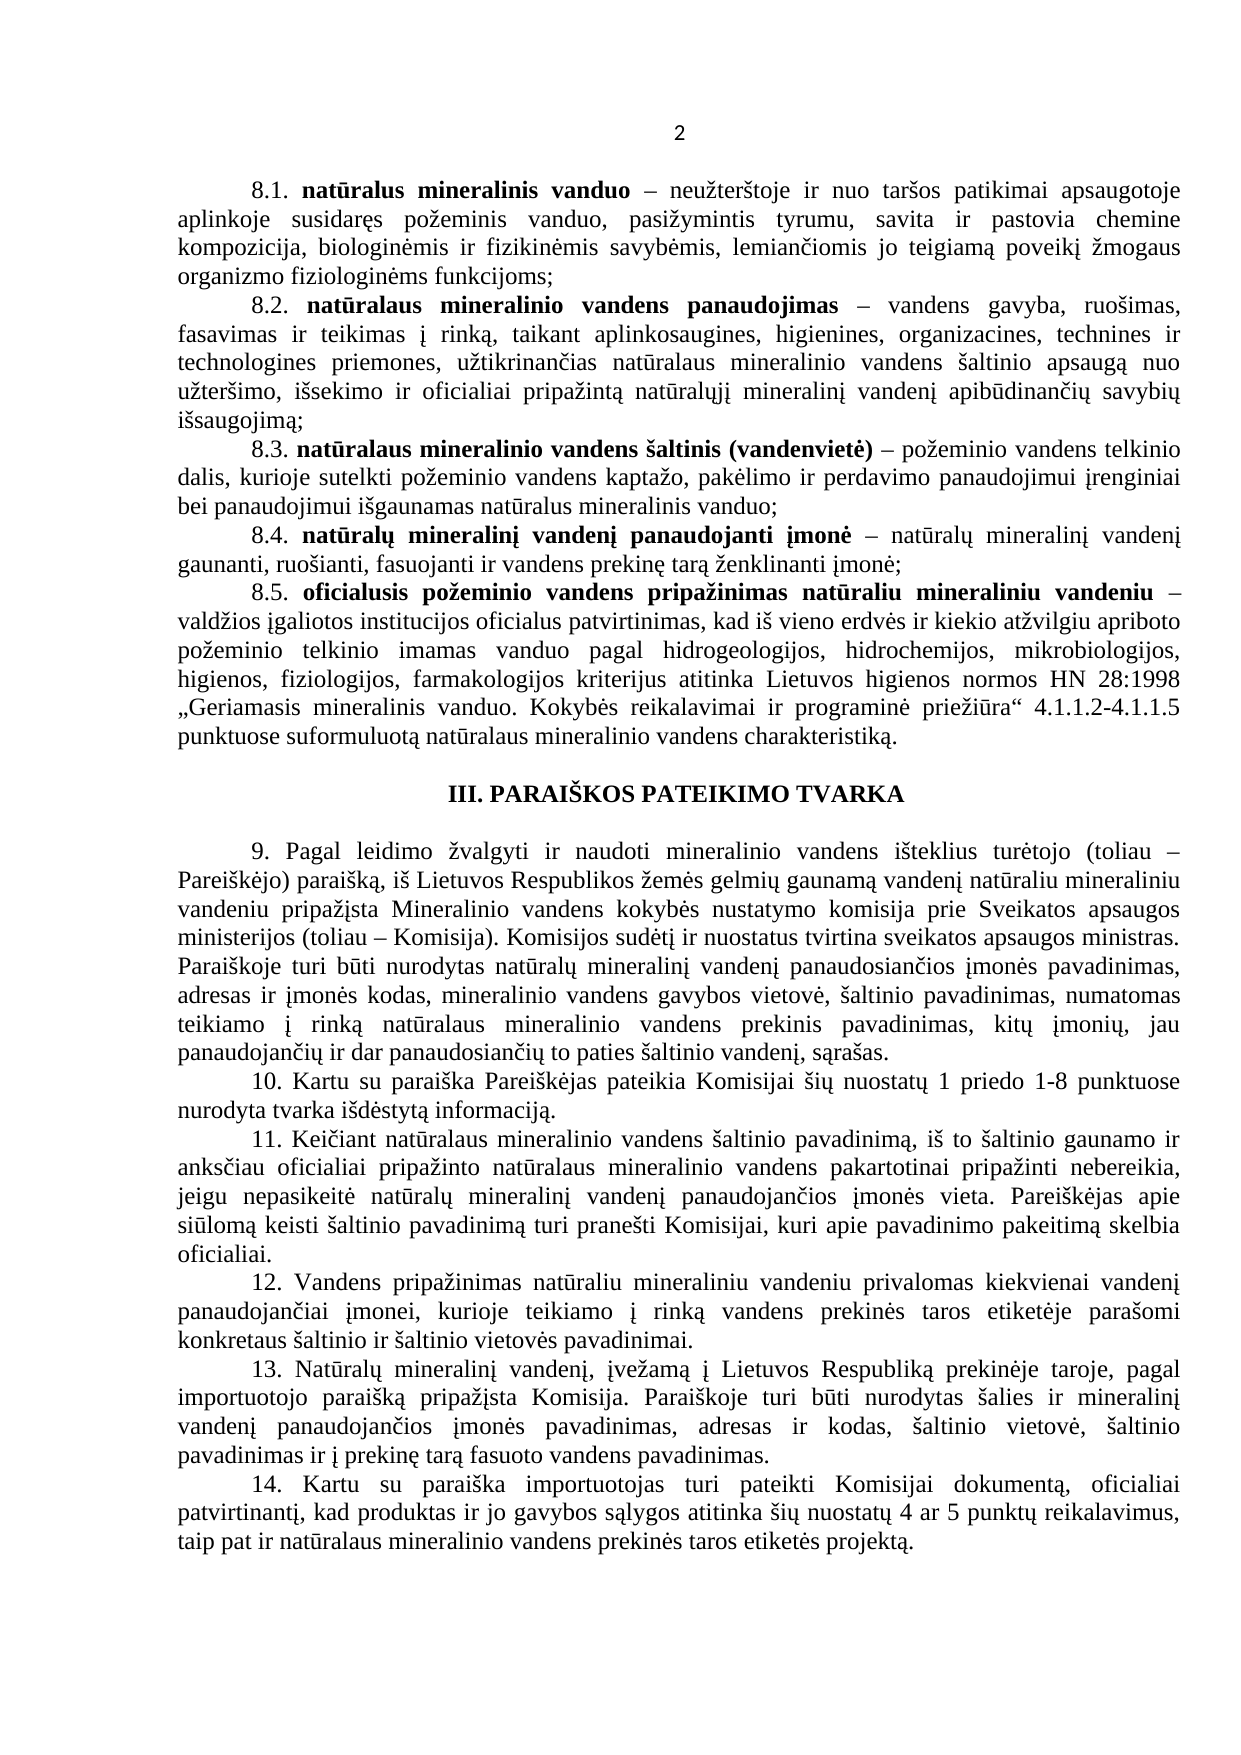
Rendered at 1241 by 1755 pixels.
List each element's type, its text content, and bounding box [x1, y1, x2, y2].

text III. PARAIŠKOS PATEIKIMO TVARKA [177, 779, 1181, 807]
text 11. Keičiant natūralaus mineralinio vandens šaltinio pavadinimą, iš to šaltinio gaunamo ir anksčiau oficialiai pripažinto natūralaus mineralinio vandens pakartotinai pripažinti nebereikia, jeigu nepasikeitė natūralų mineralinį vandenį panaudojančios įmonės vieta. Pareiškėjas apie siūlomą keisti šaltinio pavadinimą turi pranešti Komisijai, kuri apie pavadinimo pakeitimą skelbia oficialiai. [177, 1124, 1181, 1267]
text 8.3. natūralaus mineralinio vandens šaltinis (vandenvietė) – požeminio vandens telkinio dalis, kurioje sutelkti požeminio vandens kaptažo, pakėlimo ir perdavimo panaudojimui įrenginiai bei panaudojimui išgaunamas natūralus mineralinis vanduo; [177, 434, 1181, 520]
text 9. Pagal leidimo žvalgyti ir naudoti mineralinio vandens išteklius turėtojo (toliau – Pareiškėjo) paraišką, iš Lietuvos Respublikos žemės gelmių gaunamą vandenį natūraliu mineraliniu vandeniu pripažįsta Mineralinio vandens kokybės nustatymo komisija prie Sveikatos apsaugos ministerijos (toliau – Komisija). Komisijos sudėtį ir nuostatus tvirtina sveikatos apsaugos ministras. Paraiškoje turi būti nurodytas natūralų mineralinį vandenį panaudosiančios įmonės pavadinimas, adresas ir įmonės kodas, mineralinio vandens gavybos vietovė, šaltinio pavadinimas, numatomas teikiamo į rinką natūralaus mineralinio vandens prekinis pavadinimas, kitų įmonių, jau panaudojančių ir dar panaudosiančių to paties šaltinio vandenį, sąrašas. [177, 836, 1181, 1066]
text 10. Kartu su paraiška Pareiškėjas pateikia Komisijai šių nuostatų 1 priedo 1-8 punktuose nurodyta tvarka išdėstytą informaciją. [177, 1066, 1181, 1124]
text 14. Kartu su paraiška importuotojas turi pateikti Komisijai dokumentą, oficialiai patvirtinantį, kad produktas ir jo gavybos sąlygos atitinka šių nuostatų 4 ar 5 punktų reikalavimus, taip pat ir natūralaus mineralinio vandens prekinės taros etiketės projektą. [177, 1469, 1181, 1555]
text 8.5. oficialusis požeminio vandens pripažinimas natūraliu mineraliniu vandeniu – valdžios įgaliotos institucijos oficialus patvirtinimas, kad iš vieno erdvės ir kiekio atžvilgiu apriboto požeminio telkinio imamas vanduo pagal hidrogeologijos, hidrochemijos, mikrobiologijos, higienos, fiziologijos, farmakologijos kriterijus atitinka Lietuvos higienos normos HN 28:1998 „Geriamasis mineralinis vanduo. Kokybės reikalavimai ir programinė priežiūra“ 4.1.1.2-4.1.1.5 punktuose suformuluotą natūralaus mineralinio vandens charakteristiką. [177, 577, 1181, 750]
text 8.1. natūralus mineralinis vanduo – neužterštoje ir nuo taršos patikimai apsaugotoje aplinkoje susidaręs požeminis vanduo, pasižymintis tyrumu, savita ir pastovia chemine kompozicija, biologinėmis ir fizikinėmis savybėmis, lemiančiomis jo teigiamą poveikį žmogaus organizmo fiziologinėms funkcijoms; [177, 175, 1181, 290]
text 12. Vandens pripažinimas natūraliu mineraliniu vandeniu privalomas kiekvienai vandenį panaudojančiai įmonei, kurioje teikiamo į rinką vandens prekinės taros etiketėje parašomi konkretaus šaltinio ir šaltinio vietovės pavadinimai. [177, 1267, 1181, 1354]
text 8.4. natūralų mineralinį vandenį panaudojanti įmonė – natūralų mineralinį vandenį gaunanti, ruošianti, fasuojanti ir vandens prekinę tarą ženklinanti įmonė; [177, 520, 1181, 577]
text 8.2. natūralaus mineralinio vandens panaudojimas – vandens gavyba, ruošimas, fasavimas ir teikimas į rinką, taikant aplinkosaugines, higienines, organizacines, technines ir technologines priemones, užtikrinančias natūralaus mineralinio vandens šaltinio apsaugą nuo užteršimo, išsekimo ir oficialiai pripažintą natūralųjį mineralinį vandenį apibūdinančių savybių išsaugojimą; [177, 290, 1181, 434]
text 13. Natūralų mineralinį vandenį, įvežamą į Lietuvos Respubliką prekinėje taroje, pagal importuotojo paraišką pripažįsta Komisija. Paraiškoje turi būti nurodytas šalies ir mineralinį vandenį panaudojančios įmonės pavadinimas, adresas ir kodas, šaltinio vietovė, šaltinio pavadinimas ir į prekinę tarą fasuoto vandens pavadinimas. [177, 1354, 1181, 1469]
